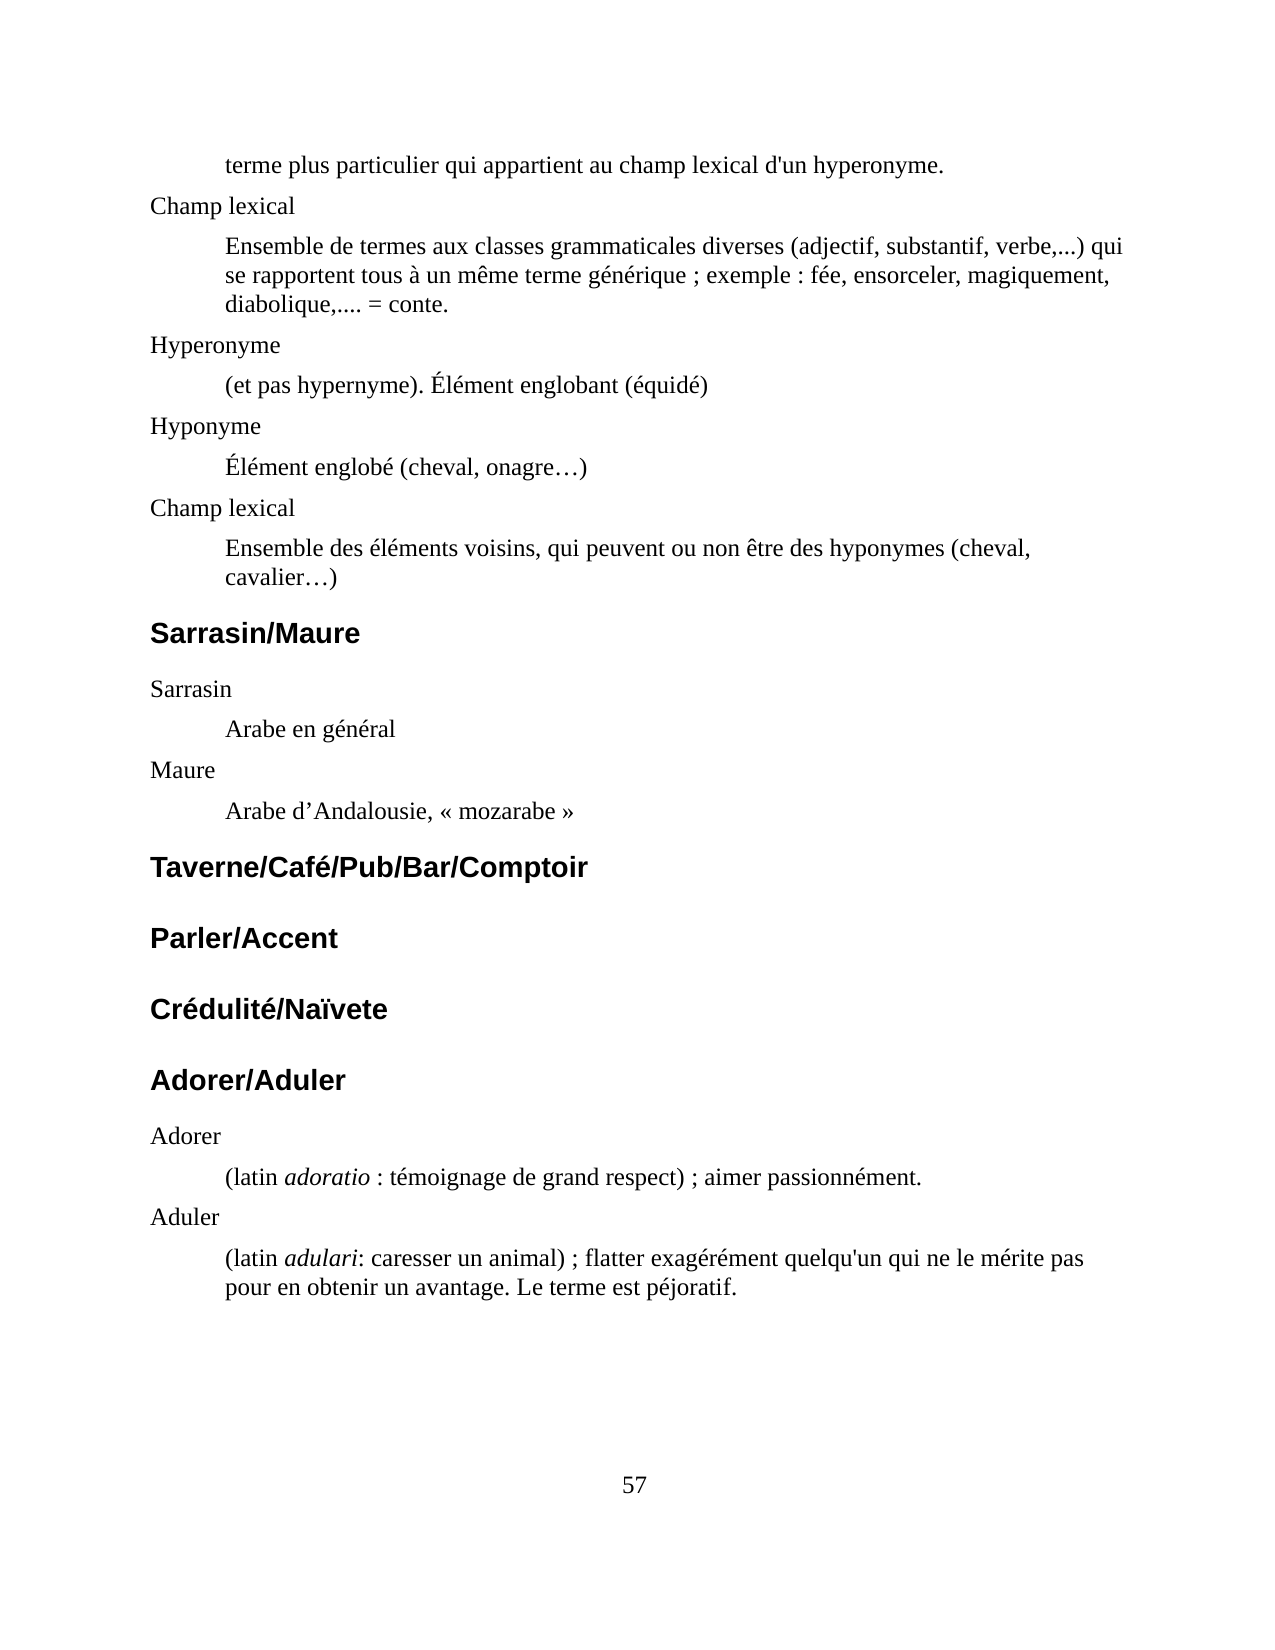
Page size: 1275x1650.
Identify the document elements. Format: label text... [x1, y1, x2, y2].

text (latin adulari: caresser un animal) ; flatter exagérément quelqu'un qui ne le mérite pas pour en obtenir un avantage. Le terme est péjoratif. [225, 1243, 1125, 1301]
text Adorer [150, 1121, 1125, 1150]
text Ensemble des éléments voisins, qui peuvent ou non être des hyponymes (cheval, cavalier…) [225, 533, 1125, 591]
text Arabe d’Andalousie, « mozarabe » [225, 796, 1125, 825]
text (et pas hypernyme). Élément englobant (équidé) [225, 370, 1125, 399]
text Aduler [150, 1202, 1125, 1231]
text Champ lexical [150, 191, 1125, 219]
text Ensemble de termes aux classes grammaticales diverses (adjectif, substantif, verbe,...) qui se rapportent tous à un même terme générique ; exemple : fée, ensorceler, magiquement, diabolique,.... = conte. [225, 231, 1125, 318]
text Maure [150, 755, 1125, 784]
text Hyperonyme [150, 330, 1125, 358]
subtitle Taverne/Café/Pub/Bar/Comptoir [150, 850, 1125, 883]
text Hyponyme [150, 411, 1125, 440]
text Arabe en général [225, 714, 1125, 743]
subtitle Sarrasin/Maure [150, 616, 1125, 649]
subtitle Crédulité/Naïvete [150, 992, 1125, 1025]
text Élément englobé (cheval, onagre…) [225, 452, 1125, 481]
text terme plus particulier qui appartient au champ lexical d'un hyperonyme. [225, 150, 1125, 179]
subtitle Adorer/Aduler [150, 1063, 1125, 1096]
text Sarrasin [150, 674, 1125, 703]
subtitle Parler/Accent [150, 921, 1125, 954]
text Champ lexical [150, 493, 1125, 521]
text (latin adoratio : témoignage de grand respect) ; aimer passionnément. [225, 1162, 1125, 1190]
